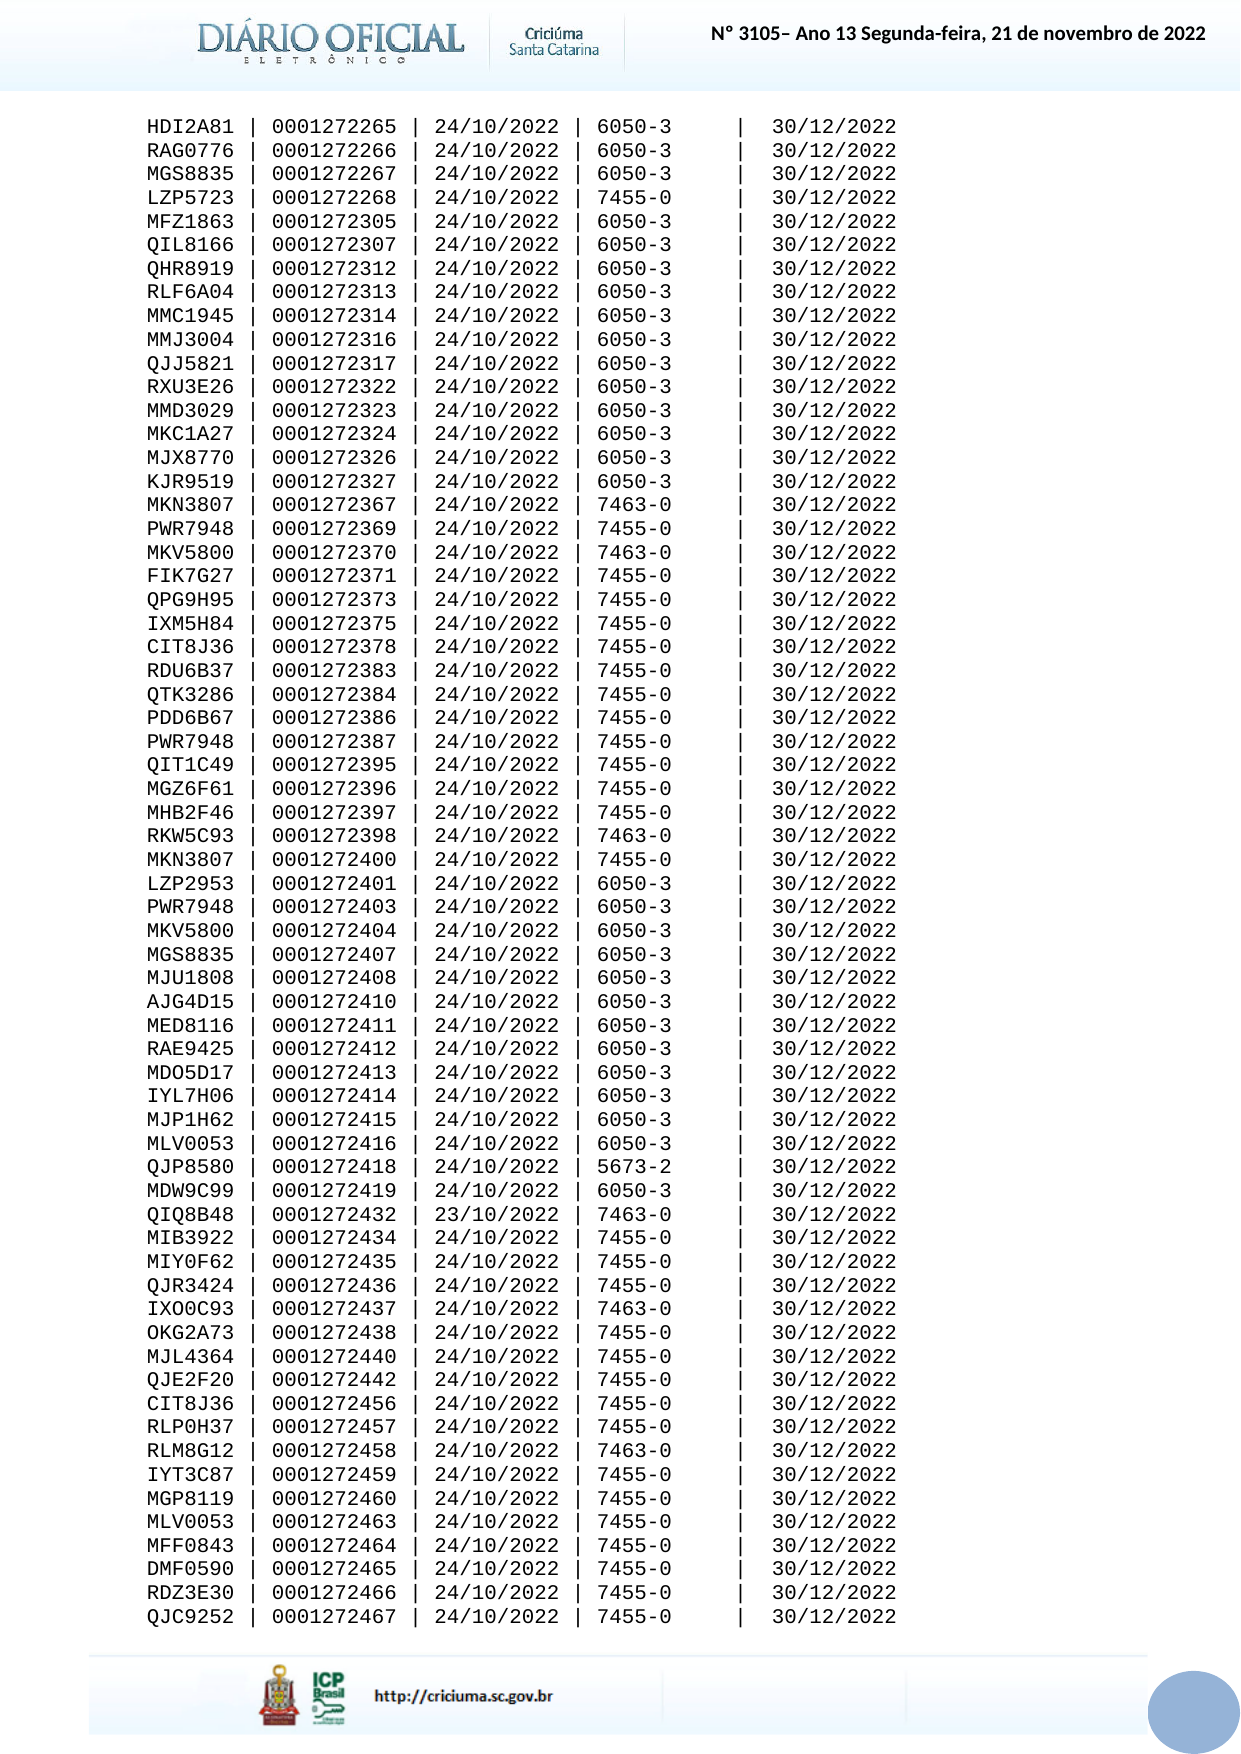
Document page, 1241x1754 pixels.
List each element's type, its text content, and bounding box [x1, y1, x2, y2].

text PWR7948 | 0001272369 | 24/10/2022 | 7455-0 | 30/12/2022 [59, 518, 1167, 542]
text MDW9C99 | 0001272419 | 24/10/2022 | 6050-3 | 30/12/2022 [59, 1180, 1167, 1204]
text MGP8119 | 0001272460 | 24/10/2022 | 7455-0 | 30/12/2022 [59, 1487, 1167, 1511]
text QHR8919 | 0001272312 | 24/10/2022 | 6050-3 | 30/12/2022 [59, 258, 1167, 282]
text PDD6B67 | 0001272386 | 24/10/2022 | 7455-0 | 30/12/2022 [59, 707, 1167, 731]
text RAE9425 | 0001272412 | 24/10/2022 | 6050-3 | 30/12/2022 [59, 1038, 1167, 1062]
text MKC1A27 | 0001272324 | 24/10/2022 | 6050-3 | 30/12/2022 [59, 423, 1167, 447]
text QJR3424 | 0001272436 | 24/10/2022 | 7455-0 | 30/12/2022 [59, 1275, 1167, 1298]
text OKG2A73 | 0001272438 | 24/10/2022 | 7455-0 | 30/12/2022 [59, 1322, 1167, 1346]
text QJJ5821 | 0001272317 | 24/10/2022 | 6050-3 | 30/12/2022 [59, 352, 1167, 376]
text MKV5800 | 0001272404 | 24/10/2022 | 6050-3 | 30/12/2022 [59, 920, 1167, 944]
text CIT8J36 | 0001272456 | 24/10/2022 | 7455-0 | 30/12/2022 [59, 1393, 1167, 1417]
text KJR9519 | 0001272327 | 24/10/2022 | 6050-3 | 30/12/2022 [59, 471, 1167, 494]
text RLP0H37 | 0001272457 | 24/10/2022 | 7455-0 | 30/12/2022 [59, 1417, 1167, 1440]
text MGS8835 | 0001272267 | 24/10/2022 | 6050-3 | 30/12/2022 [59, 163, 1167, 187]
text RXU3E26 | 0001272322 | 24/10/2022 | 6050-3 | 30/12/2022 [59, 376, 1167, 400]
text QJP8580 | 0001272418 | 24/10/2022 | 5673-2 | 30/12/2022 [59, 1156, 1167, 1180]
text IXM5H84 | 0001272375 | 24/10/2022 | 7455-0 | 30/12/2022 [59, 613, 1167, 636]
text AJG4D15 | 0001272410 | 24/10/2022 | 6050-3 | 30/12/2022 [59, 991, 1167, 1014]
text RDU6B37 | 0001272383 | 24/10/2022 | 7455-0 | 30/12/2022 [59, 660, 1167, 683]
text MGS8835 | 0001272407 | 24/10/2022 | 6050-3 | 30/12/2022 [59, 944, 1167, 967]
text RKW5C93 | 0001272398 | 24/10/2022 | 7463-0 | 30/12/2022 [59, 825, 1167, 849]
text PWR7948 | 0001272387 | 24/10/2022 | 7455-0 | 30/12/2022 [59, 731, 1167, 754]
text QJC9252 | 0001272467 | 24/10/2022 | 7455-0 | 30/12/2022 [59, 1606, 1167, 1629]
text MFF0843 | 0001272464 | 24/10/2022 | 7455-0 | 30/12/2022 [59, 1535, 1167, 1558]
text MJX8770 | 0001272326 | 24/10/2022 | 6050-3 | 30/12/2022 [59, 447, 1167, 471]
text MFZ1863 | 0001272305 | 24/10/2022 | 6050-3 | 30/12/2022 [59, 211, 1167, 234]
text LZP5723 | 0001272268 | 24/10/2022 | 7455-0 | 30/12/2022 [59, 187, 1167, 211]
text QIL8166 | 0001272307 | 24/10/2022 | 6050-3 | 30/12/2022 [59, 234, 1167, 258]
text QPG9H95 | 0001272373 | 24/10/2022 | 7455-0 | 30/12/2022 [59, 589, 1167, 613]
text RLF6A04 | 0001272313 | 24/10/2022 | 6050-3 | 30/12/2022 [59, 282, 1167, 305]
text QIQ8B48 | 0001272432 | 23/10/2022 | 7463-0 | 30/12/2022 [59, 1204, 1167, 1227]
text MKV5800 | 0001272370 | 24/10/2022 | 7463-0 | 30/12/2022 [59, 542, 1167, 565]
text RAG0776 | 0001272266 | 24/10/2022 | 6050-3 | 30/12/2022 [59, 140, 1167, 163]
text MJU1808 | 0001272408 | 24/10/2022 | 6050-3 | 30/12/2022 [59, 967, 1167, 991]
text RLM8G12 | 0001272458 | 24/10/2022 | 7463-0 | 30/12/2022 [59, 1440, 1167, 1464]
text HDI2A81 | 0001272265 | 24/10/2022 | 6050-3 | 30/12/2022 [59, 116, 1167, 140]
text QTK3286 | 0001272384 | 24/10/2022 | 7455-0 | 30/12/2022 [59, 683, 1167, 707]
text MLV0053 | 0001272463 | 24/10/2022 | 7455-0 | 30/12/2022 [59, 1511, 1167, 1535]
text MKN3807 | 0001272367 | 24/10/2022 | 7463-0 | 30/12/2022 [59, 494, 1167, 518]
text IXO0C93 | 0001272437 | 24/10/2022 | 7463-0 | 30/12/2022 [59, 1298, 1167, 1322]
text RDZ3E30 | 0001272466 | 24/10/2022 | 7455-0 | 30/12/2022 [59, 1582, 1167, 1606]
text IYL7H06 | 0001272414 | 24/10/2022 | 6050-3 | 30/12/2022 [59, 1086, 1167, 1109]
text IYT3C87 | 0001272459 | 24/10/2022 | 7455-0 | 30/12/2022 [59, 1464, 1167, 1487]
text DMF0590 | 0001272465 | 24/10/2022 | 7455-0 | 30/12/2022 [59, 1558, 1167, 1582]
text QJE2F20 | 0001272442 | 24/10/2022 | 7455-0 | 30/12/2022 [59, 1369, 1167, 1393]
text QIT1C49 | 0001272395 | 24/10/2022 | 7455-0 | 30/12/2022 [59, 754, 1167, 778]
text MLV0053 | 0001272416 | 24/10/2022 | 6050-3 | 30/12/2022 [59, 1133, 1167, 1156]
text MHB2F46 | 0001272397 | 24/10/2022 | 7455-0 | 30/12/2022 [59, 802, 1167, 825]
text CIT8J36 | 0001272378 | 24/10/2022 | 7455-0 | 30/12/2022 [59, 636, 1167, 660]
text MDO5D17 | 0001272413 | 24/10/2022 | 6050-3 | 30/12/2022 [59, 1062, 1167, 1086]
text MIB3922 | 0001272434 | 24/10/2022 | 7455-0 | 30/12/2022 [59, 1227, 1167, 1251]
text MGZ6F61 | 0001272396 | 24/10/2022 | 7455-0 | 30/12/2022 [59, 778, 1167, 802]
text MMC1945 | 0001272314 | 24/10/2022 | 6050-3 | 30/12/2022 [59, 305, 1167, 329]
text PWR7948 | 0001272403 | 24/10/2022 | 6050-3 | 30/12/2022 [59, 896, 1167, 920]
text MIY0F62 | 0001272435 | 24/10/2022 | 7455-0 | 30/12/2022 [59, 1251, 1167, 1275]
text MJP1H62 | 0001272415 | 24/10/2022 | 6050-3 | 30/12/2022 [59, 1109, 1167, 1133]
text MJL4364 | 0001272440 | 24/10/2022 | 7455-0 | 30/12/2022 [59, 1346, 1167, 1369]
text MMJ3004 | 0001272316 | 24/10/2022 | 6050-3 | 30/12/2022 [59, 329, 1167, 352]
text MED8116 | 0001272411 | 24/10/2022 | 6050-3 | 30/12/2022 [59, 1014, 1167, 1038]
text FIK7G27 | 0001272371 | 24/10/2022 | 7455-0 | 30/12/2022 [59, 565, 1167, 589]
text MMD3029 | 0001272323 | 24/10/2022 | 6050-3 | 30/12/2022 [59, 400, 1167, 423]
text MKN3807 | 0001272400 | 24/10/2022 | 7455-0 | 30/12/2022 [59, 849, 1167, 873]
text LZP2953 | 0001272401 | 24/10/2022 | 6050-3 | 30/12/2022 [59, 873, 1167, 896]
